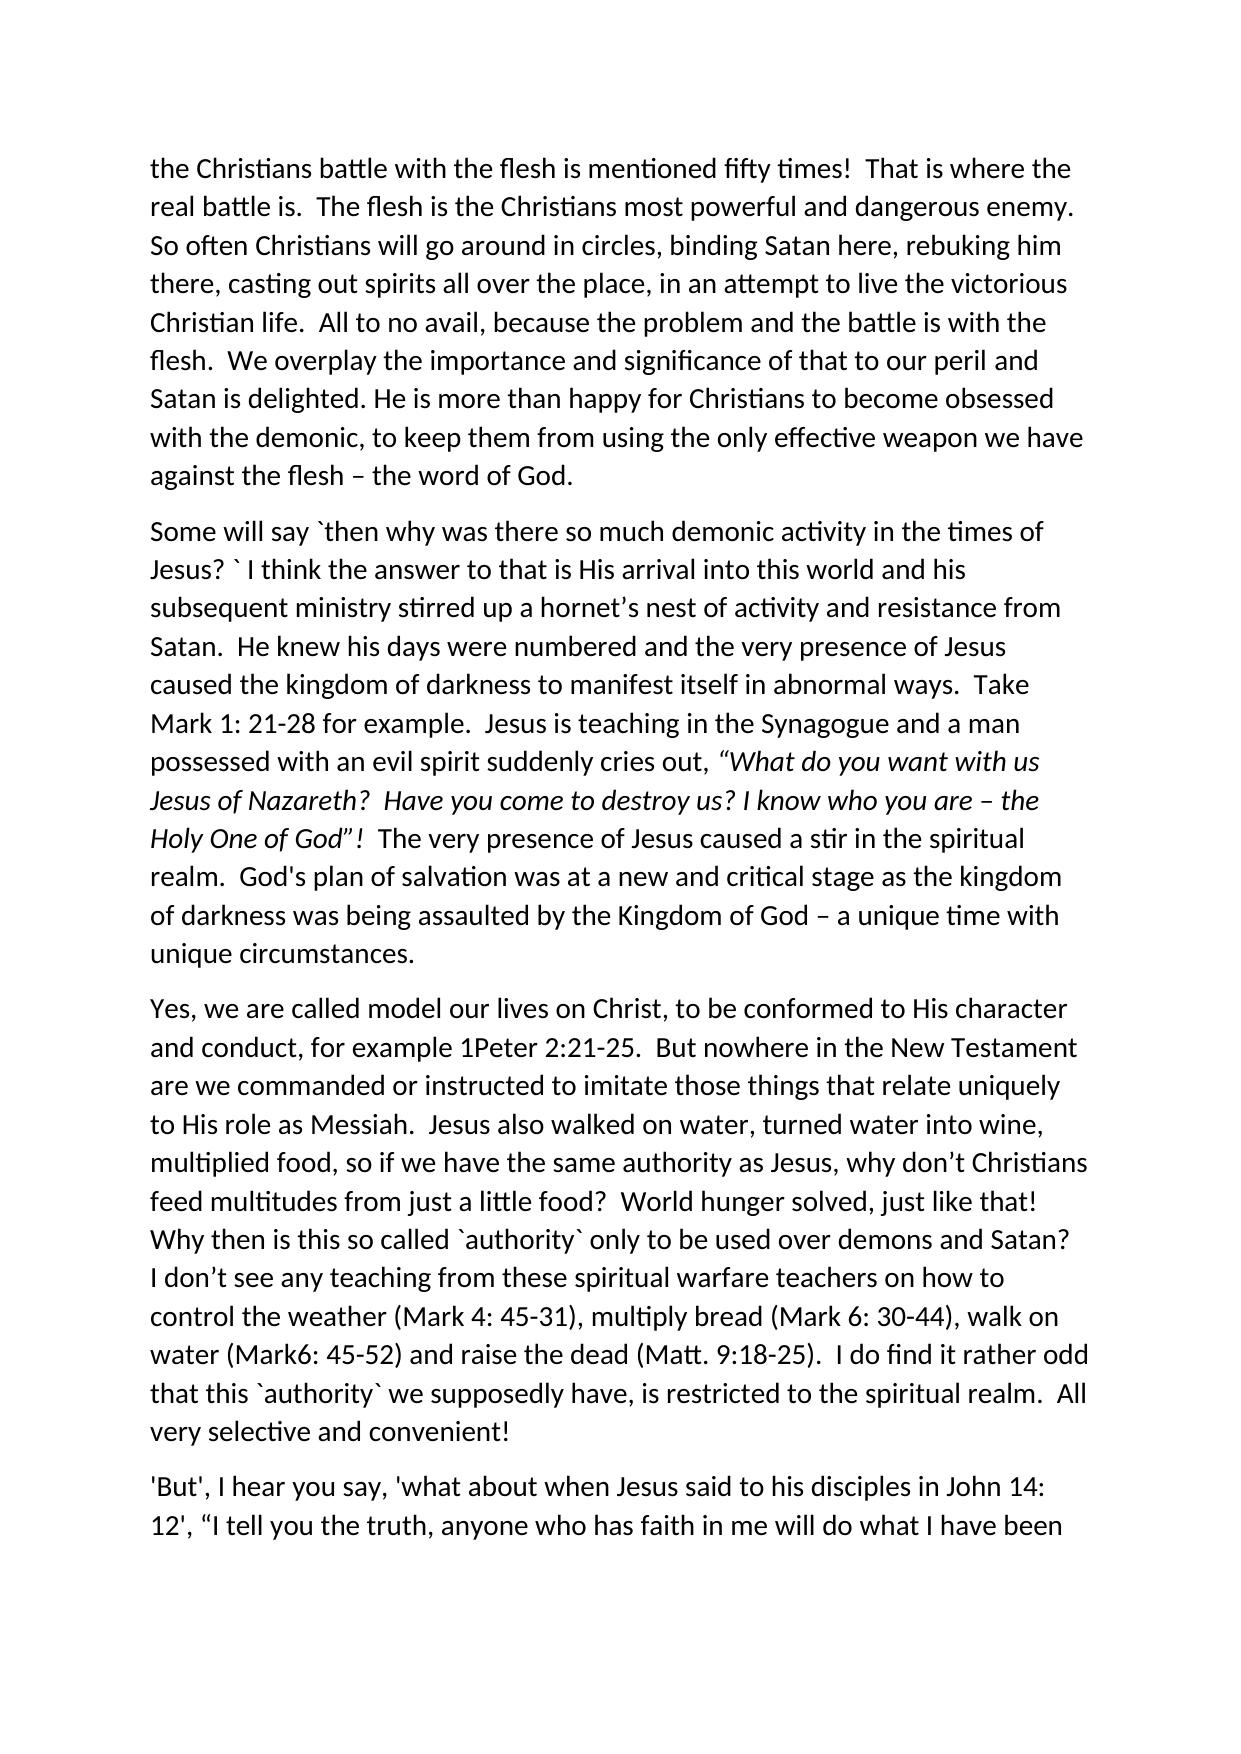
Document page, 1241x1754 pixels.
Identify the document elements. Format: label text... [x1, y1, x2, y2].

text Yes, we are called model our lives on Christ, to be conformed to His character and conduct, for example 1Peter 2:21-25. But nowhere in the New Testament are we commanded or instructed to imitate those things that relate uniquely to His role as Messiah. Jesus also walked on water, turned water into wine, multiplied food, so if we have the same authority as Jesus, why don’t Christians feed multitudes from just a little food? World hunger solved, just like that! Why then is this so called `authority` only to be used over demons and Satan? I don’t see any teaching from these spiritual warfare teachers on how to control the weather (Mark 4: 45-31), multiply bread (Mark 6: 30-44), walk on water (Mark6: 45-52) and raise the dead (Matt. 9:18-25). I do find it rather odd that this `authority` we supposedly have, is restricted to the spiritual realm. All very selective and convenient! [150, 991, 1090, 1449]
text Some will say `then why was there so much demonic activity in the times of Jesus? ` I think the answer to that is His arrival into this world and his subsequent ministry stirred up a hornet’s nest of activity and resistance from Satan. He knew his days were numbered and the very presence of Jesus caused the kingdom of darkness to manifest itself in abnormal ways. Take Mark 1: 21-28 for example. Jesus is teaching in the Synagogue and a man possessed with an evil spirit suddenly cries out, “What do you want with us Jesus of Nazareth? Have you come to destroy us? I know who you are – the Holy One of God”! The very presence of Jesus caused a stir in the spiritual realm. God's plan of salvation was at a new and critical stage as the kingdom of darkness was being assaulted by the Kingdom of God – a unique time with unique circumstances. [150, 513, 1090, 971]
text the Christians battle with the flesh is mentioned fifty times! That is where the real battle is. The flesh is the Christians most powerful and dangerous enemy. So often Christians will go around in circles, binding Satan here, rebuking him there, casting out spirits all over the place, in an attempt to live the victorious Christian life. All to no avail, because the problem and the battle is with the flesh. We overplay the importance and significance of that to our peril and Satan is delighted. He is more than happy for Christians to become obsessed with the demonic, to keep them from using the only effective weapon we have against the flesh – the word of God. [150, 150, 1090, 493]
text 'But', I hear you say, 'what about when Jesus said to his disciples in John 14: 12', “I tell you the truth, anyone who has faith in me will do what I have been [150, 1468, 1090, 1542]
